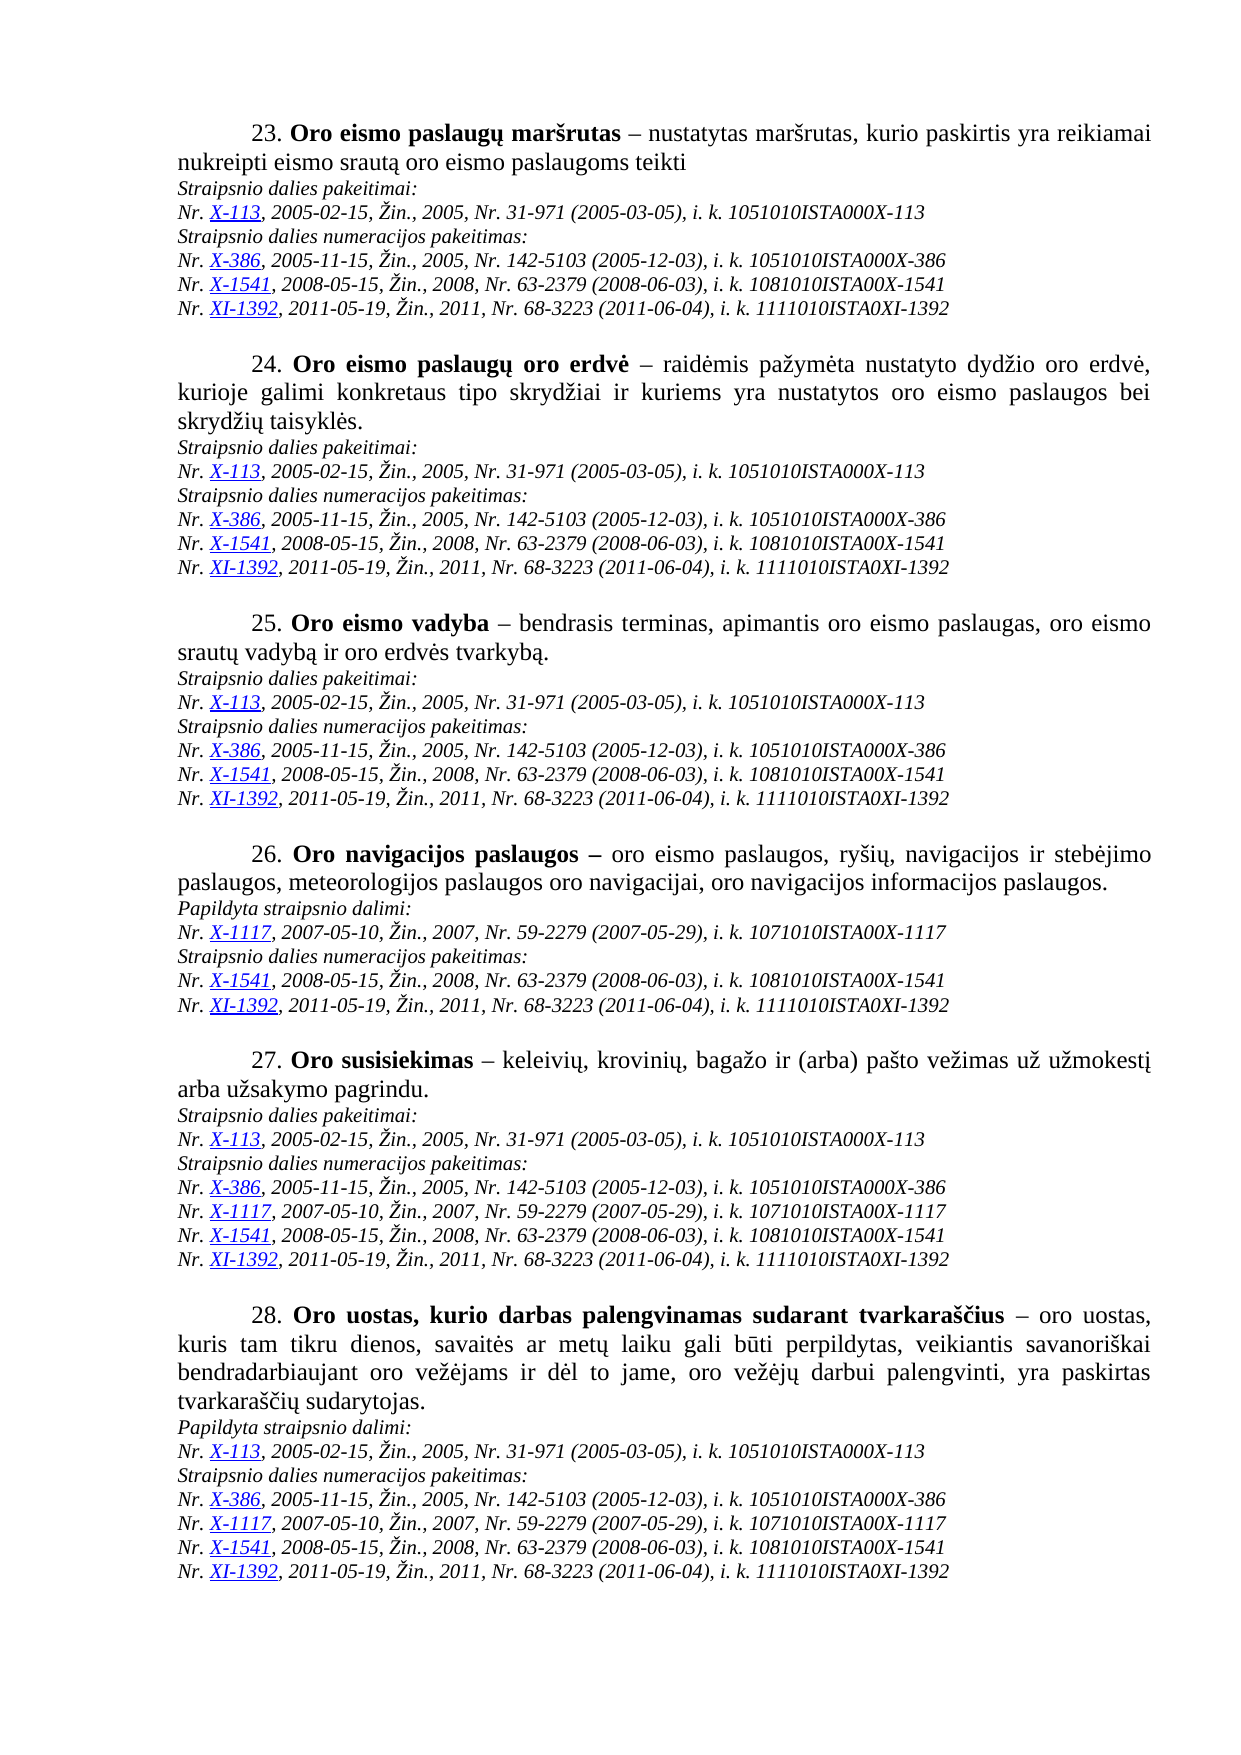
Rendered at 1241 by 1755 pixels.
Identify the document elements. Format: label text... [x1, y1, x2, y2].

text Nr. X-1541, 2008-05-15, Žin., 2008, Nr. 63-2379 (2008-06-03), i. k. 1081010ISTA00X-1541 [177, 1535, 1152, 1559]
text 25. Oro eismo vadyba – bendrasis terminas, apimantis oro eismo paslaugas, oro eismo srautų vadybą ir oro erdvės tvarkybą. [177, 608, 1152, 666]
text Straipsnio dalies pakeitimai: [177, 666, 1152, 690]
text Nr. X-113, 2005-02-15, Žin., 2005, Nr. 31-971 (2005-03-05), i. k. 1051010ISTA000X-113 [177, 1127, 1152, 1151]
text Nr. X-386, 2005-11-15, Žin., 2005, Nr. 142-5103 (2005-12-03), i. k. 1051010ISTA000X-386 [177, 1175, 1152, 1199]
text Nr. XI-1392, 2011-05-19, Žin., 2011, Nr. 68-3223 (2011-06-04), i. k. 1111010ISTA0XI-1392 [177, 296, 1152, 320]
text Nr. XI-1392, 2011-05-19, Žin., 2011, Nr. 68-3223 (2011-06-04), i. k. 1111010ISTA0XI-1392 [177, 1559, 1152, 1583]
text 28. Oro uostas, kurio darbas palengvinamas sudarant tvarkaraščius – oro uostas, kuris tam tikru dienos, savaitės ar metų laiku gali būti perpildytas, veikiantis savanoriškai bendradarbiaujant oro vežėjams ir dėl to jame, oro vežėjų darbui palengvinti, yra paskirtas tvarkaraščių sudarytojas. [177, 1300, 1152, 1415]
text Nr. XI-1392, 2011-05-19, Žin., 2011, Nr. 68-3223 (2011-06-04), i. k. 1111010ISTA0XI-1392 [177, 1247, 1152, 1271]
text Straipsnio dalies numeracijos pakeitimas: [177, 714, 1152, 738]
text Nr. X-386, 2005-11-15, Žin., 2005, Nr. 142-5103 (2005-12-03), i. k. 1051010ISTA000X-386 [177, 507, 1152, 531]
text 24. Oro eismo paslaugų oro erdvė – raidėmis pažymėta nustatyto dydžio oro erdvė, kurioje galimi konkretaus tipo skrydžiai ir kuriems yra nustatytos oro eismo paslaugos bei skrydžių taisyklės. [177, 349, 1152, 435]
text Nr. X-113, 2005-02-15, Žin., 2005, Nr. 31-971 (2005-03-05), i. k. 1051010ISTA000X-113 [177, 690, 1152, 714]
text 26. Oro navigacijos paslaugos – oro eismo paslaugos, ryšių, navigacijos ir stebėjimo paslaugos, meteorologijos paslaugos oro navigacijai, oro navigacijos informacijos paslaugos. [177, 839, 1152, 896]
text Straipsnio dalies numeracijos pakeitimas: [177, 224, 1152, 248]
subtitle 23. Oro eismo paslaugų maršrutas – nustatytas maršrutas, kurio paskirtis yra reikiamai nukreipti eismo srautą oro eismo paslaugoms teikti [177, 118, 1152, 176]
text Nr. X-113, 2005-02-15, Žin., 2005, Nr. 31-971 (2005-03-05), i. k. 1051010ISTA000X-113 [177, 459, 1152, 483]
text Papildyta straipsnio dalimi: [177, 896, 1152, 920]
text Nr. X-386, 2005-11-15, Žin., 2005, Nr. 142-5103 (2005-12-03), i. k. 1051010ISTA000X-386 [177, 248, 1152, 272]
text Nr. X-1117, 2007-05-10, Žin., 2007, Nr. 59-2279 (2007-05-29), i. k. 1071010ISTA00X-1117 [177, 920, 1152, 944]
text Straipsnio dalies numeracijos pakeitimas: [177, 1463, 1152, 1487]
text Straipsnio dalies pakeitimai: [177, 176, 1152, 200]
text Straipsnio dalies pakeitimai: [177, 435, 1152, 459]
text Nr. XI-1392, 2011-05-19, Žin., 2011, Nr. 68-3223 (2011-06-04), i. k. 1111010ISTA0XI-1392 [177, 992, 1152, 1017]
text Nr. XI-1392, 2011-05-19, Žin., 2011, Nr. 68-3223 (2011-06-04), i. k. 1111010ISTA0XI-1392 [177, 555, 1152, 579]
text Papildyta straipsnio dalimi: [177, 1415, 1152, 1439]
text Nr. X-113, 2005-02-15, Žin., 2005, Nr. 31-971 (2005-03-05), i. k. 1051010ISTA000X-113 [177, 200, 1152, 224]
text Nr. X-1541, 2008-05-15, Žin., 2008, Nr. 63-2379 (2008-06-03), i. k. 1081010ISTA00X-1541 [177, 1223, 1152, 1247]
text Nr. XI-1392, 2011-05-19, Žin., 2011, Nr. 68-3223 (2011-06-04), i. k. 1111010ISTA0XI-1392 [177, 786, 1152, 810]
text Straipsnio dalies numeracijos pakeitimas: [177, 1151, 1152, 1175]
text Nr. X-386, 2005-11-15, Žin., 2005, Nr. 142-5103 (2005-12-03), i. k. 1051010ISTA000X-386 [177, 738, 1152, 762]
text Straipsnio dalies pakeitimai: [177, 1103, 1152, 1127]
text Nr. X-386, 2005-11-15, Žin., 2005, Nr. 142-5103 (2005-12-03), i. k. 1051010ISTA000X-386 [177, 1487, 1152, 1511]
text Nr. X-1117, 2007-05-10, Žin., 2007, Nr. 59-2279 (2007-05-29), i. k. 1071010ISTA00X-1117 [177, 1511, 1152, 1535]
text 27. Oro susisiekimas – keleivių, krovinių, bagažo ir (arba) pašto vežimas už užmokestį arba užsakymo pagrindu. [177, 1045, 1152, 1103]
text Straipsnio dalies numeracijos pakeitimas: [177, 483, 1152, 507]
text Nr. X-1541, 2008-05-15, Žin., 2008, Nr. 63-2379 (2008-06-03), i. k. 1081010ISTA00X-1541 [177, 762, 1152, 786]
text Nr. X-1117, 2007-05-10, Žin., 2007, Nr. 59-2279 (2007-05-29), i. k. 1071010ISTA00X-1117 [177, 1199, 1152, 1223]
text Nr. X-1541, 2008-05-15, Žin., 2008, Nr. 63-2379 (2008-06-03), i. k. 1081010ISTA00X-1541 [177, 272, 1152, 296]
text Nr. X-113, 2005-02-15, Žin., 2005, Nr. 31-971 (2005-03-05), i. k. 1051010ISTA000X-113 [177, 1439, 1152, 1463]
text Straipsnio dalies numeracijos pakeitimas: [177, 944, 1152, 968]
text Nr. X-1541, 2008-05-15, Žin., 2008, Nr. 63-2379 (2008-06-03), i. k. 1081010ISTA00X-1541 [177, 531, 1152, 555]
text Nr. X-1541, 2008-05-15, Žin., 2008, Nr. 63-2379 (2008-06-03), i. k. 1081010ISTA00X-1541 [177, 968, 1152, 992]
